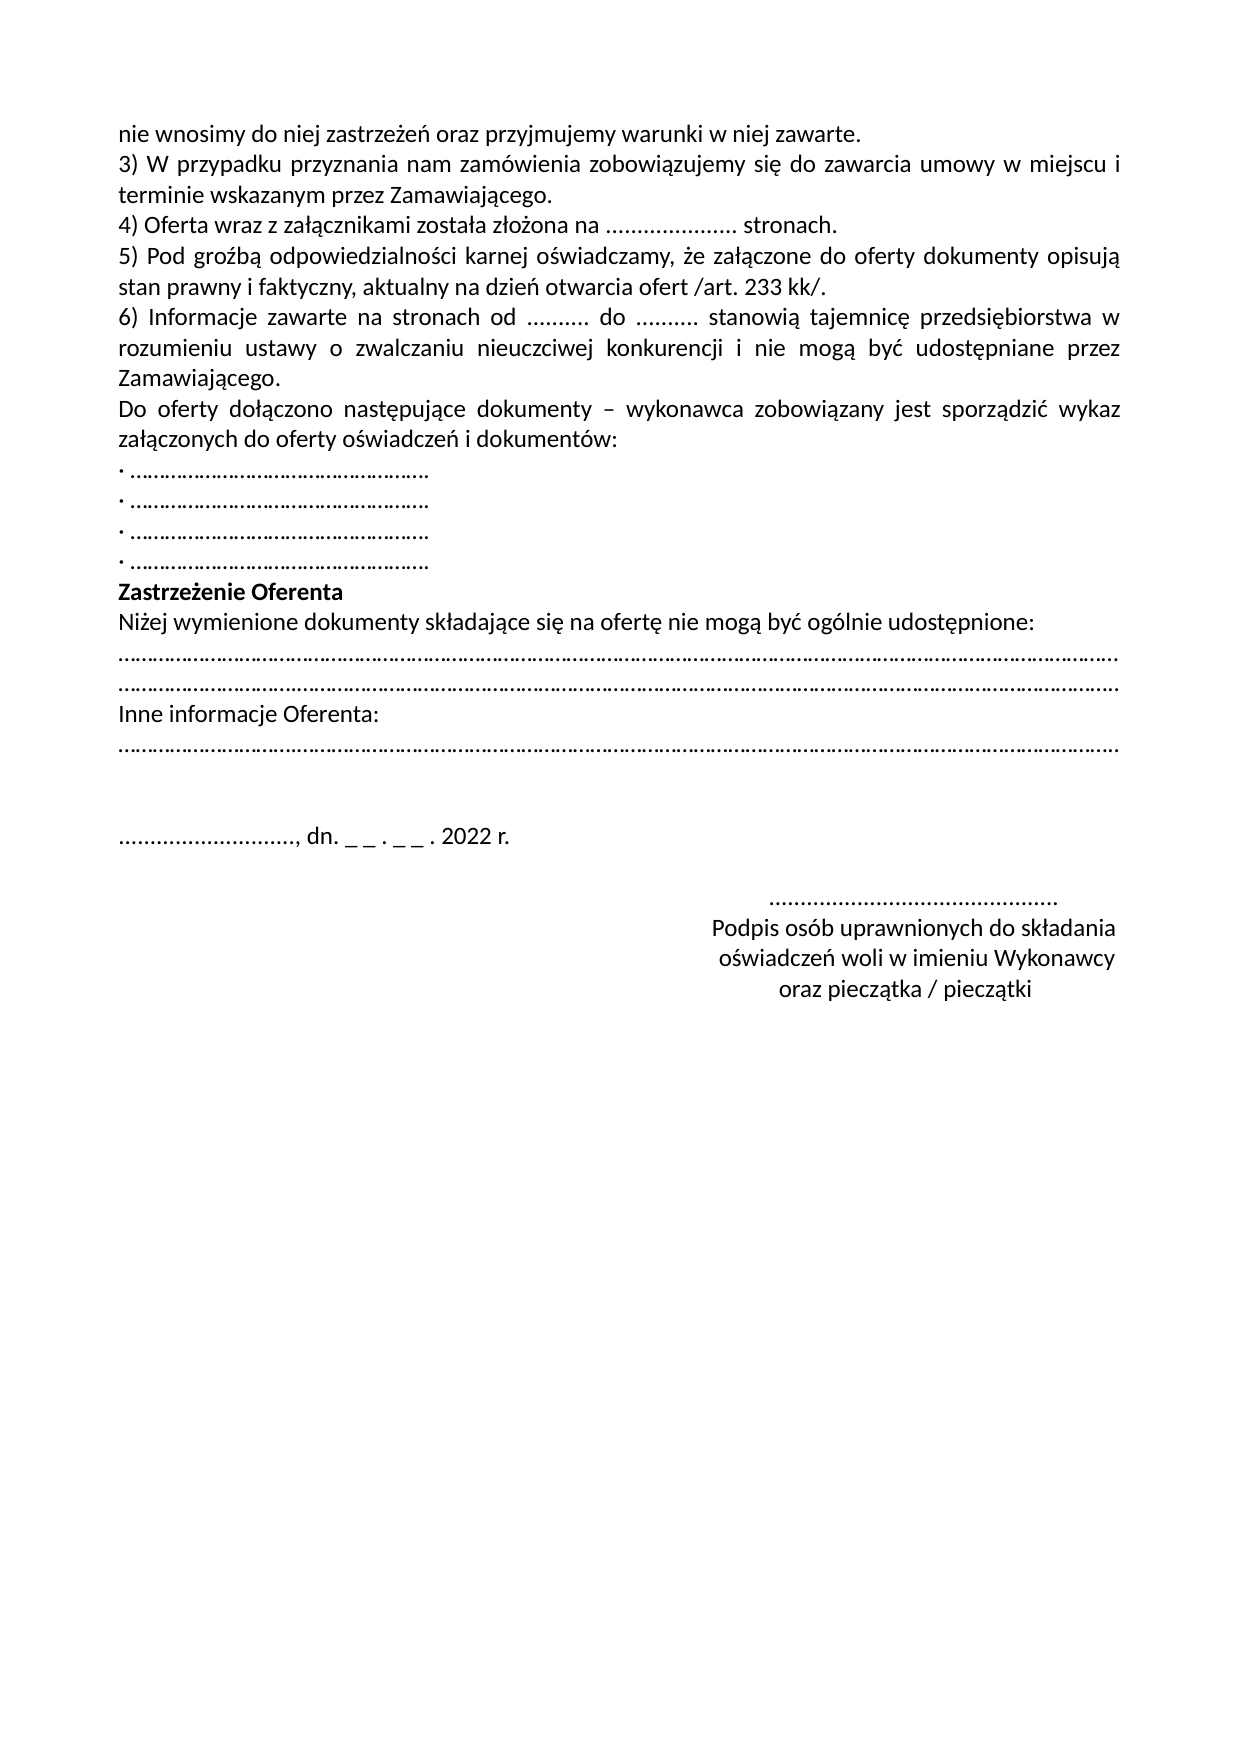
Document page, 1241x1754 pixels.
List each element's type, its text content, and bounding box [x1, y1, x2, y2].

text ………………………………………………………………………………………………………………………………………………………… [118, 637, 1122, 667]
text Niżej wymienione dokumenty składające się na ofertę nie mogą być ogólnie udostępnione: [118, 606, 1122, 637]
text oraz pieczątka / pieczątki [118, 973, 1122, 1003]
text nie wnosimy do niej zastrzeżeń oraz przyjmujemy warunki w niej zawarte. [118, 118, 1122, 149]
text ………………………….…………………………………………………………………………………………………………………………….. [118, 667, 1122, 698]
text 4) Oferta wraz z załącznikami została złożona na ..................... stronach. [118, 210, 1122, 240]
text · ……………………………………………. [118, 515, 1122, 545]
text 6) Informacje zawarte na stronach od .......... do .......... stanowią tajemnicę przedsiębiorstwa w rozumieniu ustawy o zwalczaniu nieuczciwej konkurencji i nie mogą być udostępniane przez Zamawiającego. [118, 301, 1122, 393]
text 5) Pod groźbą odpowiedzialności karnej oświadczamy, że załączone do oferty dokumenty opisują stan prawny i faktyczny, aktualny na dzień otwarcia ofert /art. 233 kk/. [118, 240, 1122, 301]
text · ……………………………………………. [118, 484, 1122, 515]
text ………………………….…………………………………………………………………………………………………………………………….. [118, 728, 1122, 759]
text .............................................. [118, 881, 1122, 912]
text Inne informacje Oferenta: [118, 698, 1122, 728]
text Do oferty dołączono następujące dokumenty – wykonawca zobowiązany jest sporządzić wykaz załączonych do oferty oświadczeń i dokumentów: [118, 393, 1122, 454]
text …………………………………………… …oświadczeń woli w imieniu Wykonawcy [118, 942, 1122, 973]
text · ……………………………………………. [118, 545, 1122, 576]
text Podpis osób uprawnionych do składania [118, 912, 1122, 942]
text · ……………………………………………. [118, 454, 1122, 484]
text 3) W przypadku przyznania nam zamówienia zobowiązujemy się do zawarcia umowy w miejscu i terminie wskazanym przez Zamawiającego. [118, 149, 1122, 210]
text ............................, dn. _ _ . _ _ . 2022 r. [118, 820, 1122, 851]
text Zastrzeżenie Oferenta [118, 576, 1122, 606]
